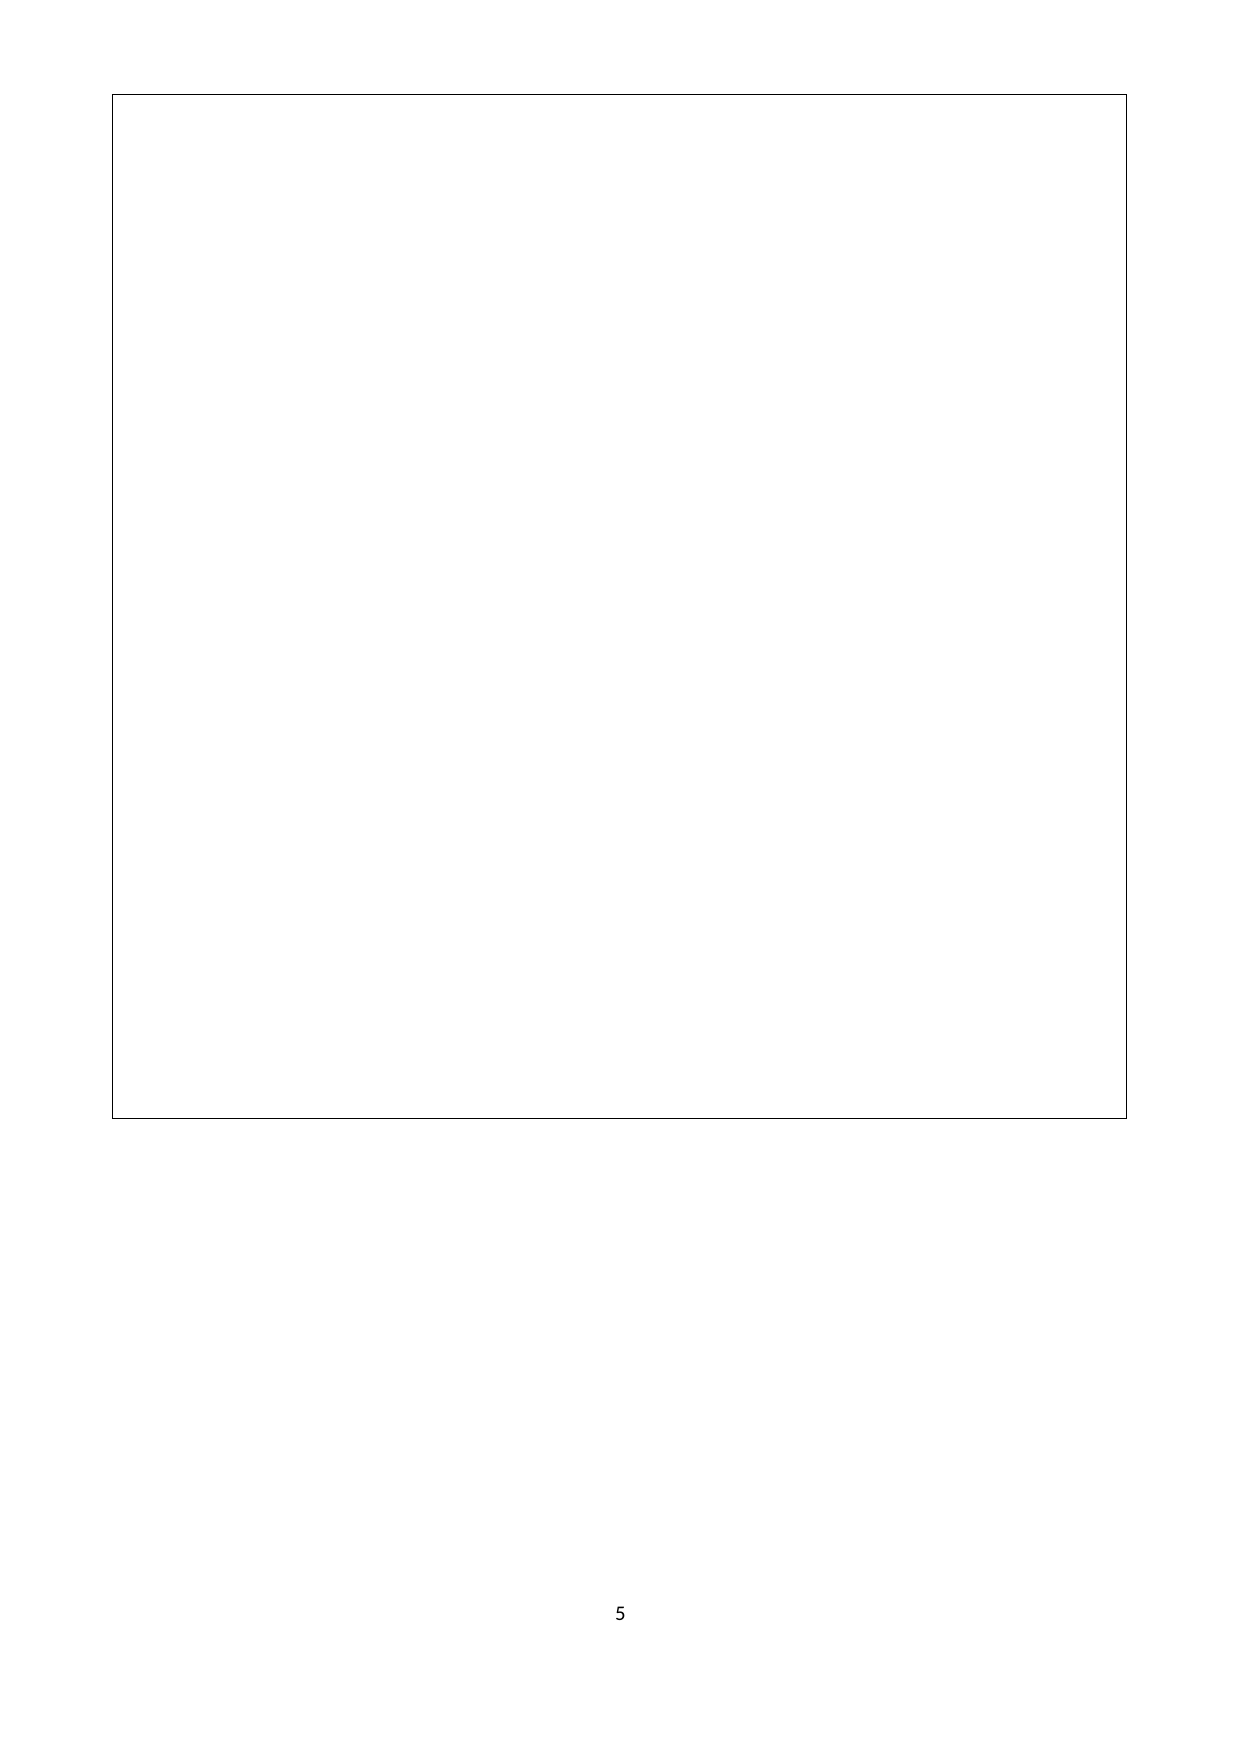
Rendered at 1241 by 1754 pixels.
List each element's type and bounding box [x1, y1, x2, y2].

table_cell [113, 95, 1126, 1118]
